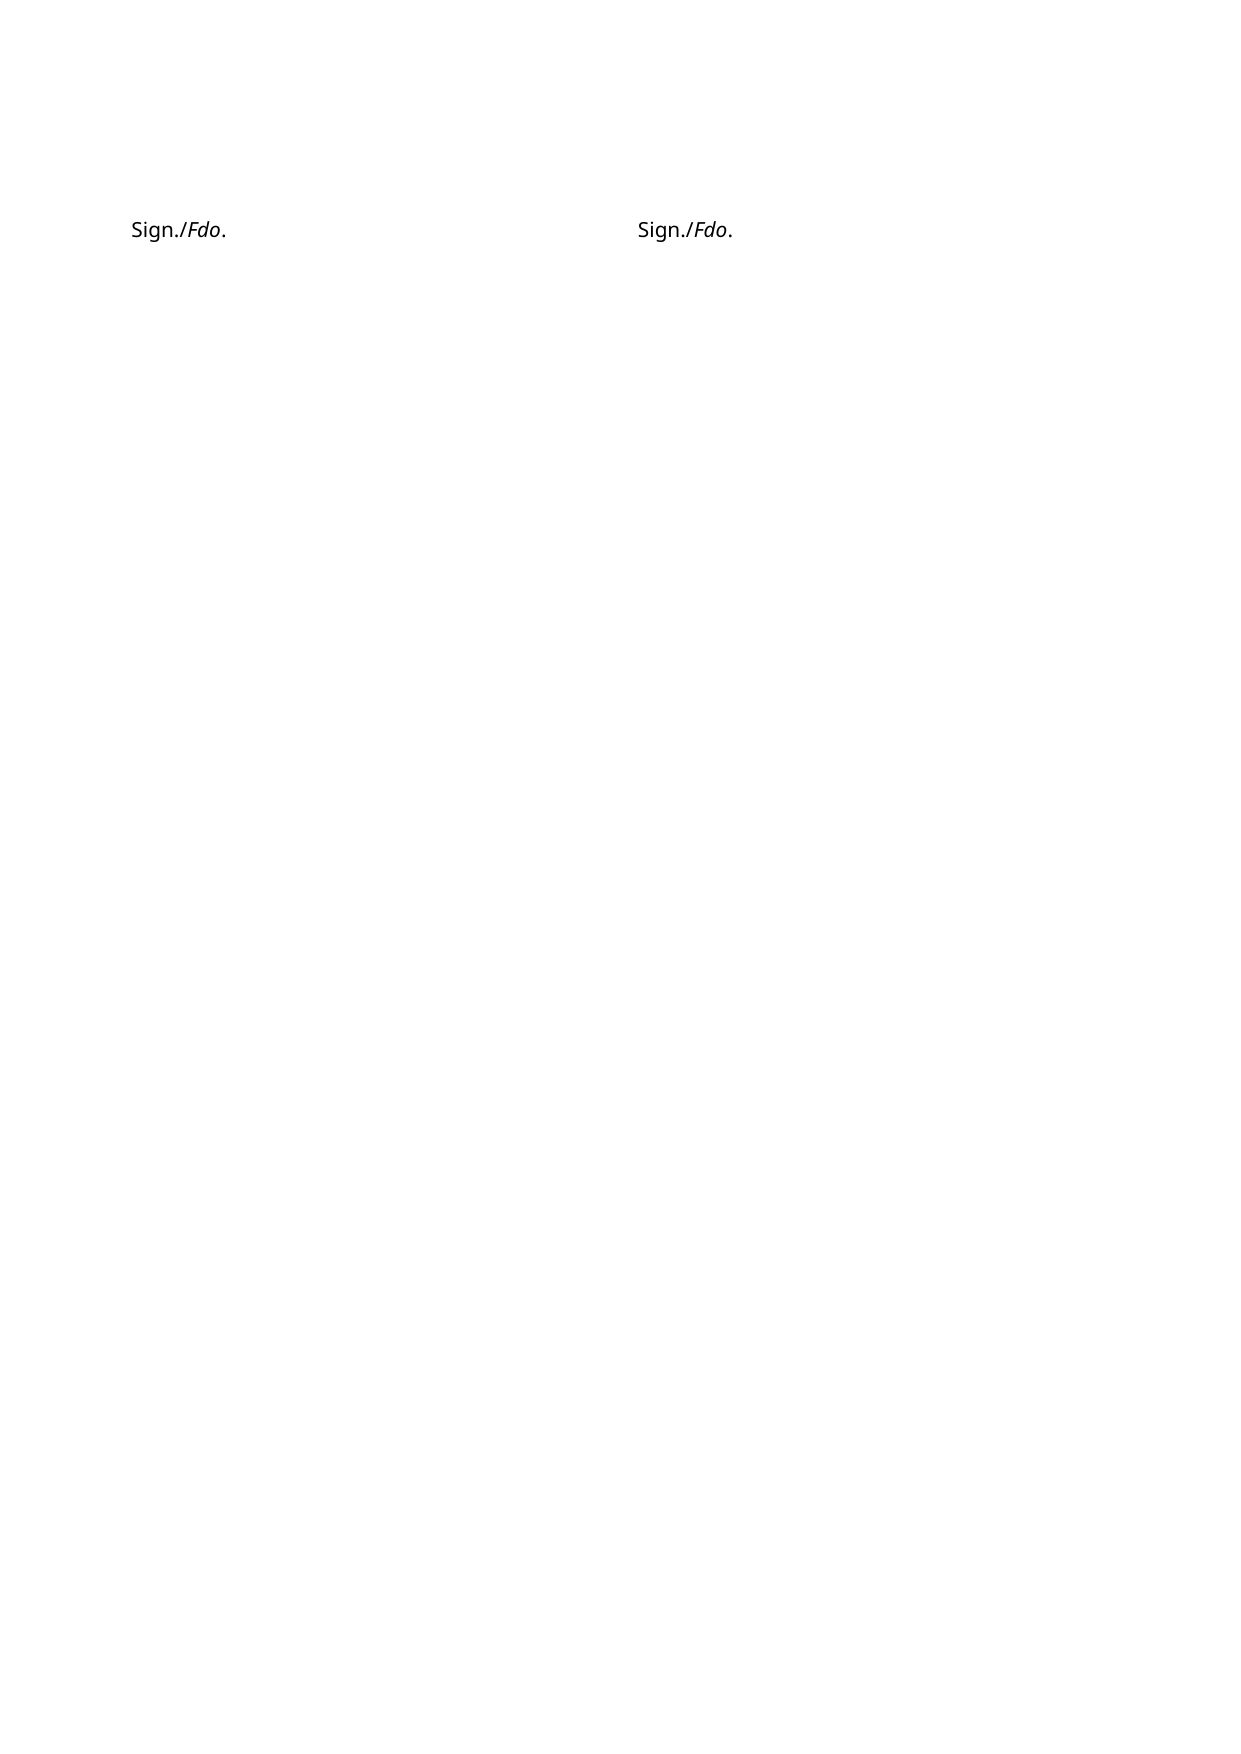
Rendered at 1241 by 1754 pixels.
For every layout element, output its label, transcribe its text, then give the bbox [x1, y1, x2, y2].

table_cell Sign./Fdo. [626, 209, 1133, 249]
table_cell Sign./Fdo. [120, 209, 626, 249]
